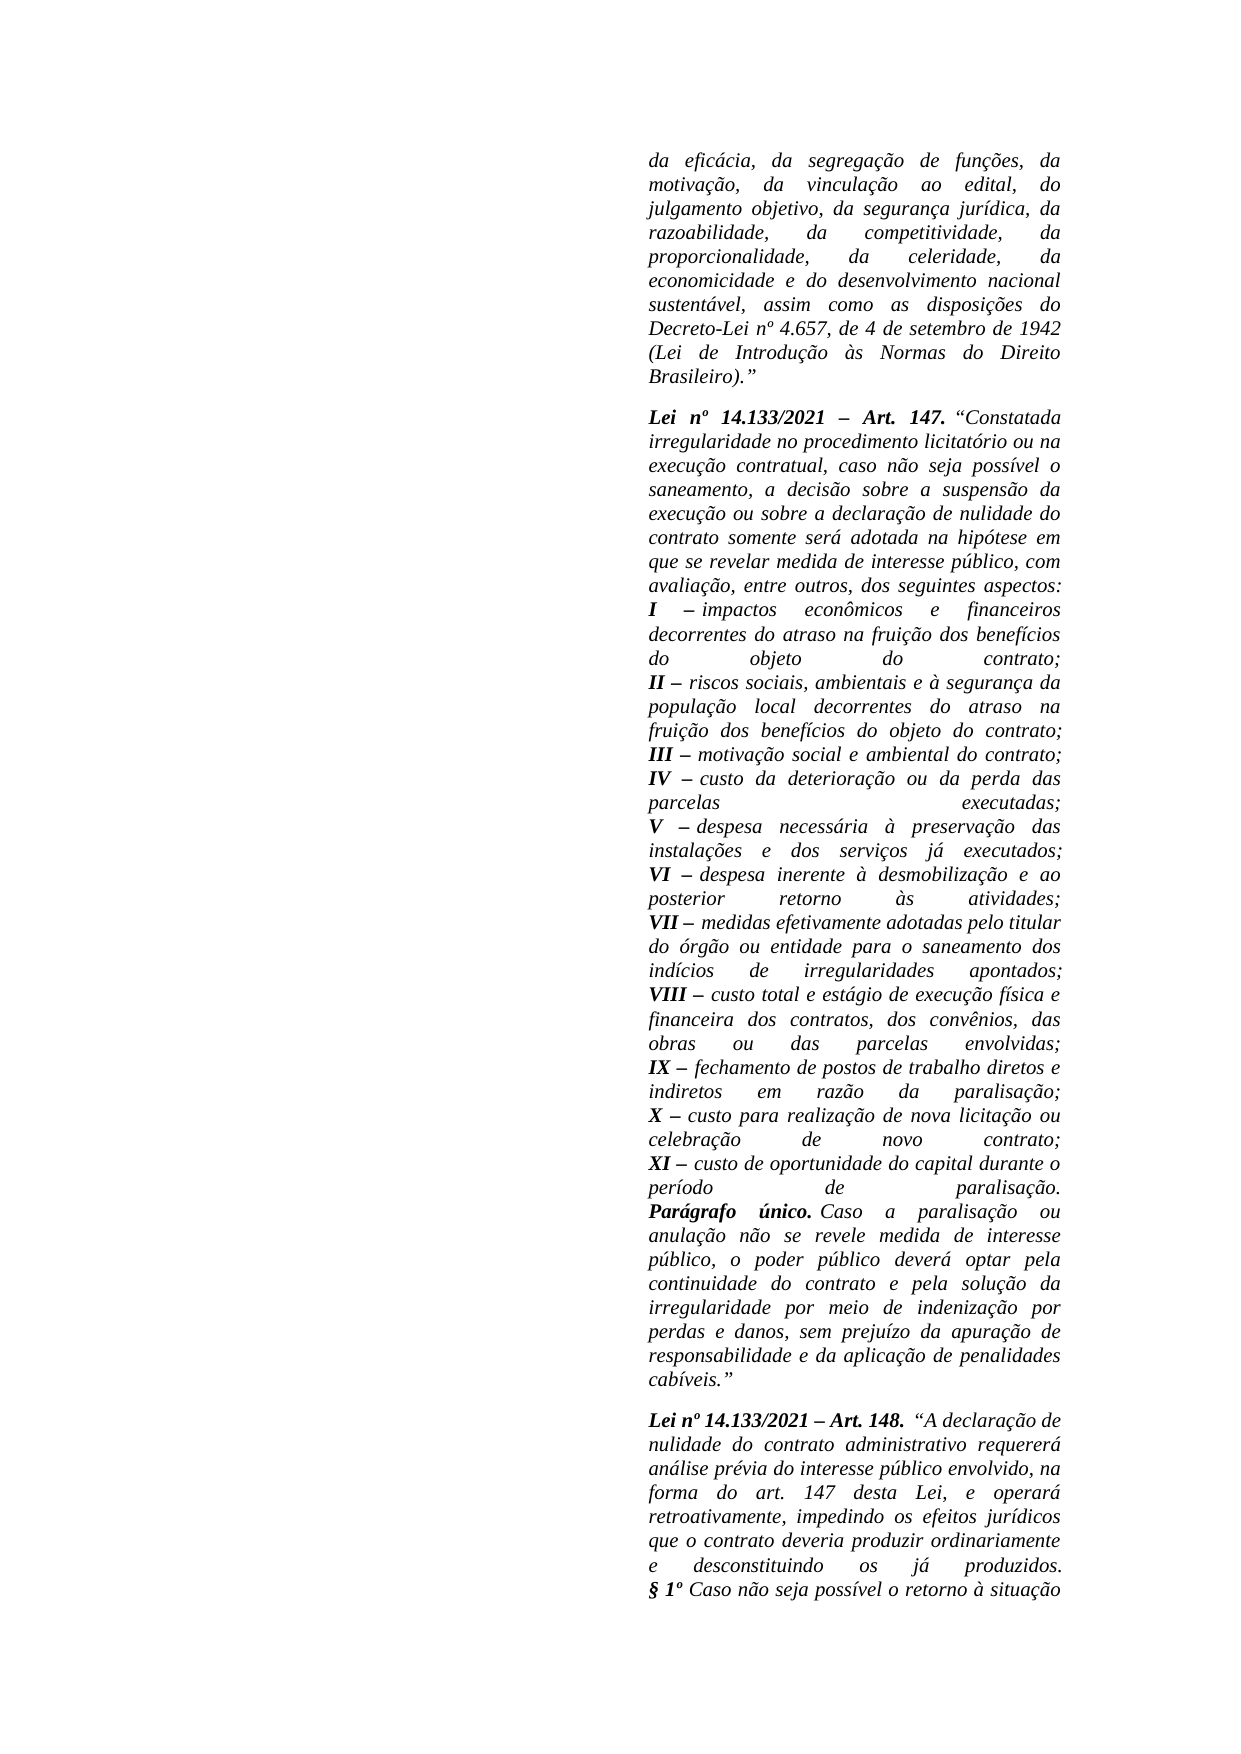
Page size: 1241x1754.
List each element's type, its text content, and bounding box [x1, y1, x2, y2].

text Lei nº 14.133/2021 – Art. 147. “Constatada irregularidade no procedimento licitatório ou na execução contratual, caso não seja possível o saneamento, a decisão sobre a suspensão da execução ou sobre a declaração de nulidade do contrato somente será adotada na hipótese em que se revelar medida de interesse público, com avaliação, entre outros, dos seguintes aspectos: I – impactos econômicos e financeiros decorrentes do atraso na fruição dos benefícios do objeto do contrato; II – riscos sociais, ambientais e à segurança da população local decorrentes do atraso na fruição dos benefícios do objeto do contrato; III – motivação social e ambiental do contrato; IV – custo da deterioração ou da perda das parcelas executadas; V – despesa necessária à preservação das instalações e dos serviços já executados; VI – despesa inerente à desmobilização e ao posterior retorno às atividades; VII – medidas efetivamente adotadas pelo titular do órgão ou entidade para o saneamento dos indícios de irregularidades apontados; VIII – custo total e estágio de execução física e financeira dos contratos, dos convênios, das obras ou das parcelas envolvidas; IX – fechamento de postos de trabalho diretos e indiretos em razão da paralisação; X – custo para realização de nova licitação ou celebração de novo contrato; XI – custo de oportunidade do capital durante o período de paralisação. Parágrafo único. Caso a paralisação ou anulação não se revele medida de interesse público, o poder público deverá optar pela continuidade do contrato e pela solução da irregularidade por meio de indenização por perdas e danos, sem prejuízo da apuração de responsabilidade e da aplicação de penalidades cabíveis.” [648, 405, 1063, 1391]
text Lei nº 14.133/2021 – Art. 148. “A declaração de nulidade do contrato administrativo requererá análise prévia do interesse público envolvido, na forma do art. 147 desta Lei, e operará retroativamente, impedindo os efeitos jurídicos que o contrato deveria produzir ordinariamente e desconstituindo os já produzidos. § 1º Caso não seja possível o retorno à situação [648, 1408, 1063, 1601]
text da eficácia, da segregação de funções, da motivação, da vinculação ao edital, do julgamento objetivo, da segurança jurídica, da razoabilidade, da competitividade, da proporcionalidade, da celeridade, da economicidade e do desenvolvimento nacional sustentável, assim como as disposições do Decreto-Lei nº 4.657, de 4 de setembro de 1942 (Lei de Introdução às Normas do Direito Brasileiro).” [648, 148, 1063, 388]
